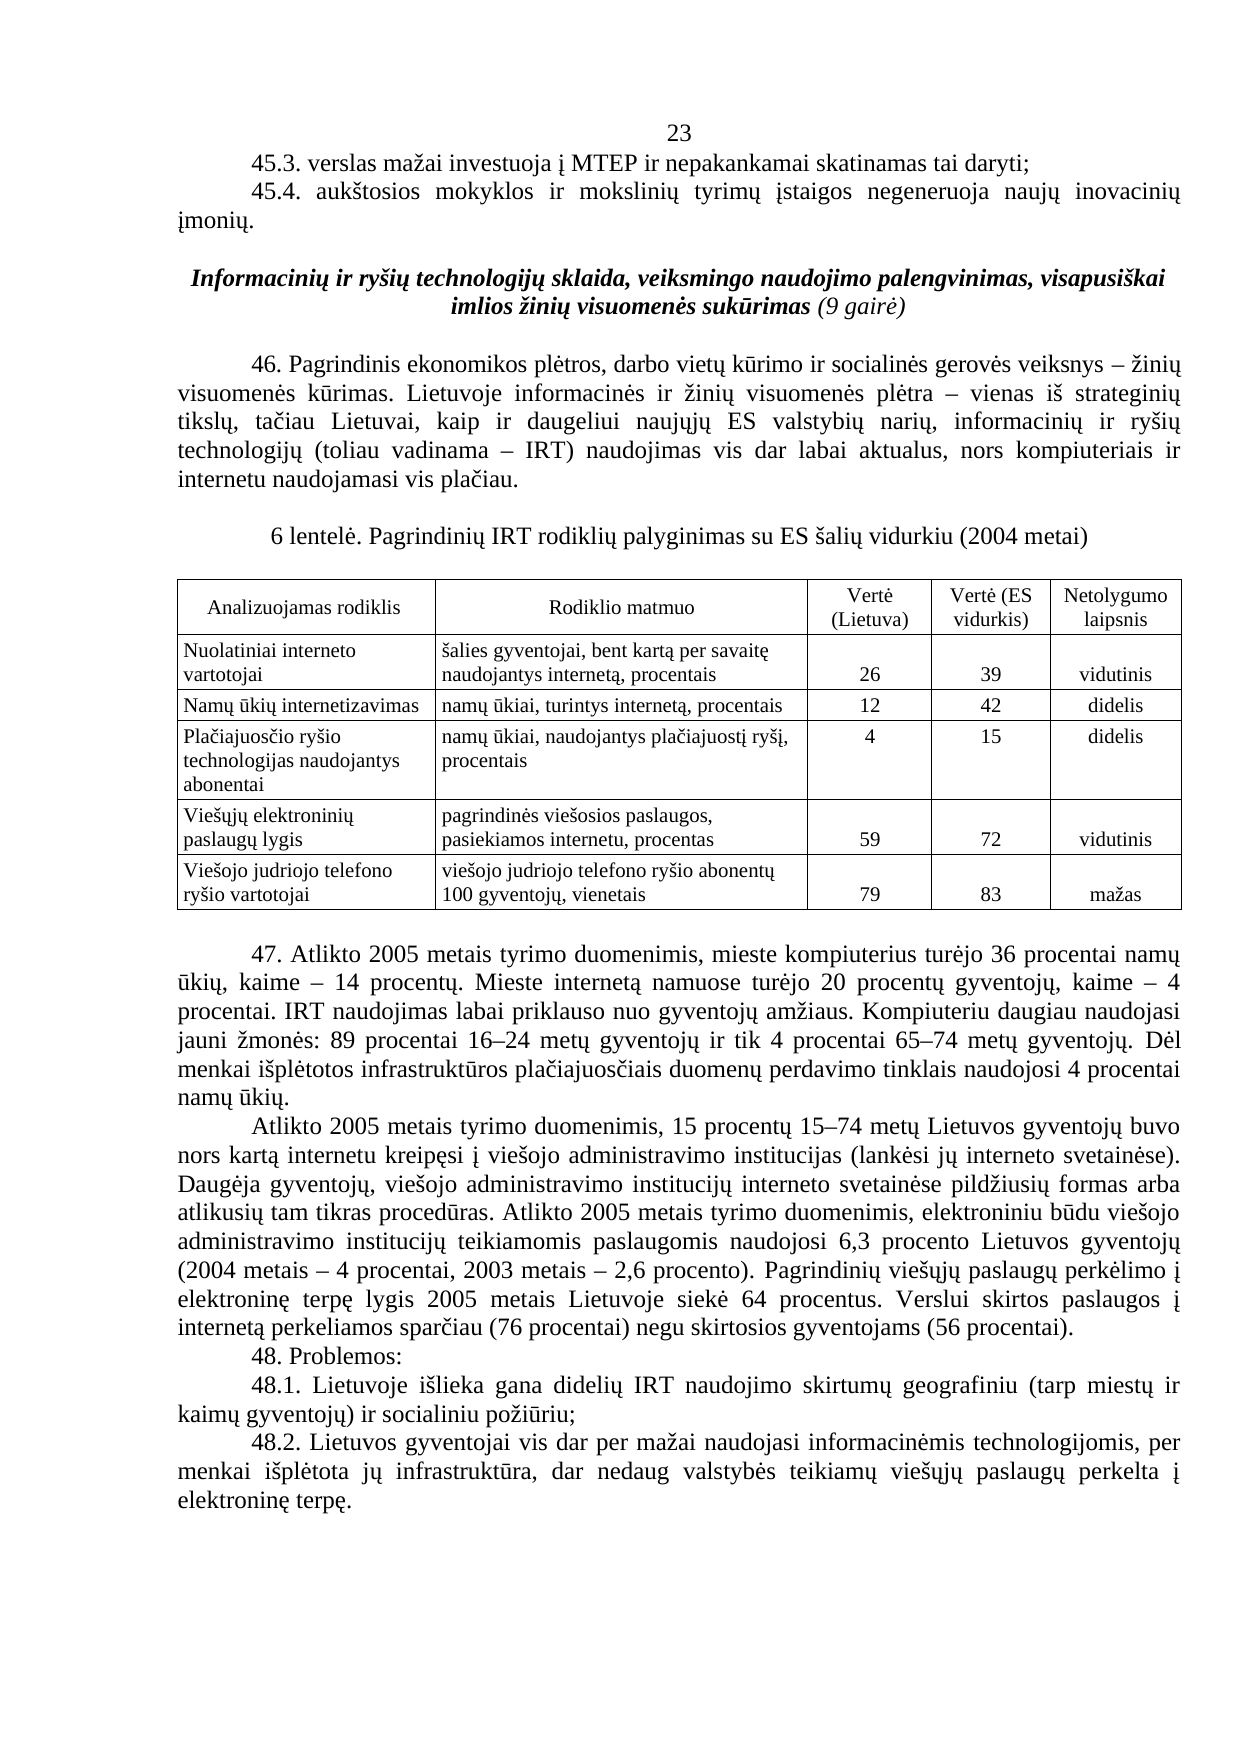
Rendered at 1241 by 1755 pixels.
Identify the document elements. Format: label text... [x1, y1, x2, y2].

table_cell Namų ūkių internetizavimas [178, 690, 435, 720]
table_header Vertė (Lietuva) [808, 580, 931, 634]
text 45.3. verslas mažai investuoja į MTEP ir nepakankamai skatinamas tai daryti; [177, 148, 1181, 176]
table_cell 79 [808, 855, 931, 909]
text 45.4. aukštosios mokyklos ir mokslinių tyrimų įstaigos negeneruoja naujų inovacinių įmonių. [177, 176, 1181, 234]
table_cell viešojo judriojo telefono ryšio abonentų 100 gyventojų, vienetais [436, 855, 807, 909]
table_cell Viešojo judriojo telefono ryšio vartotojai [178, 855, 435, 909]
table_cell 12 [808, 690, 931, 720]
table_cell Nuolatiniai interneto vartotojai [178, 635, 435, 689]
text 48.1. Lietuvoje išlieka gana didelių IRT naudojimo skirtumų geografiniu (tarp miestų ir kaimų gyventojų) ir socialiniu požiūriu; [177, 1370, 1181, 1427]
text Atlikto 2005 metais tyrimo duomenimis, 15 procentų 15–74 metų Lietuvos gyventojų buvo nors kartą internetu kreipęsi į viešojo administravimo institucijas (lankėsi jų interneto svetainėse). Daugėja gyventojų, viešojo administravimo institucijų interneto svetainėse pildžiusių formas arba atlikusių tam tikras procedūras. Atlikto 2005 metais tyrimo duomenimis, elektroniniu būdu viešojo administravimo institucijų teikiamomis paslaugomis naudojosi 6,3 procento Lietuvos gyventojų (2004 metais – 4 procentai, 2003 metais – 2,6 procento). Pagrindinių viešųjų paslaugų perkėlimo į elektroninę terpę lygis 2005 metais Lietuvoje siekė 64 procentus. Verslui skirtos paslaugos į internetą perkeliamos sparčiau (76 procentai) negu skirtosios gyventojams (56 procentai). [177, 1111, 1181, 1341]
table_cell 26 [808, 635, 931, 689]
table_header Vertė (ES vidurkis) [932, 580, 1050, 634]
text Informacinių ir ryšių technologijų sklaida, veiksmingo naudojimo palengvinimas, visapusiškai imlios žinių visuomenės sukūrimas (9 gairė) [177, 263, 1181, 320]
text 46. Pagrindinis ekonomikos plėtros, darbo vietų kūrimo ir socialinės gerovės veiksnys – žinių visuomenės kūrimas. Lietuvoje informacinės ir žinių visuomenės plėtra – vienas iš strateginių tikslų, tačiau Lietuvai, kaip ir daugeliui naujųjų ES valstybių narių, informacinių ir ryšių technologijų (toliau vadinama – IRT) naudojimas vis dar labai aktualus, nors kompiuteriais ir internetu naudojamasi vis plačiau. [177, 349, 1181, 493]
text 47. Atlikto 2005 metais tyrimo duomenimis, mieste kompiuterius turėjo 36 procentai namų ūkių, kaime – 14 procentų. Mieste internetą namuose turėjo 20 procentų gyventojų, kaime – 4 procentai. IRT naudojimas labai priklauso nuo gyventojų amžiaus. Kompiuteriu daugiau naudojasi jauni žmonės: 89 procentai 16–24 metų gyventojų ir tik 4 procentai 65–74 metų gyventojų. Dėl menkai išplėtotos infrastruktūros plačiajuosčiais duomenų perdavimo tinklais naudojosi 4 procentai namų ūkių. [177, 939, 1181, 1111]
table_cell 39 [932, 635, 1050, 689]
table_cell 42 [932, 690, 1050, 720]
table_cell 72 [932, 800, 1050, 854]
table_cell didelis [1051, 690, 1181, 720]
table_header Rodiklio matmuo [436, 580, 807, 634]
table_cell Viešųjų elektroninių paslaugų lygis [178, 800, 435, 854]
text 48.2. Lietuvos gyventojai vis dar per mažai naudojasi informacinėmis technologijomis, per menkai išplėtota jų infrastruktūra, dar nedaug valstybės teikiamų viešųjų paslaugų perkelta į elektroninę terpę. [177, 1427, 1181, 1514]
table_cell 83 [932, 855, 1050, 909]
table_cell 59 [808, 800, 931, 854]
table_cell šalies gyventojai, bent kartą per savaitę naudojantys internetą, procentais [436, 635, 807, 689]
table_cell mažas [1051, 855, 1181, 909]
table_cell pagrindinės viešosios paslaugos, pasiekiamos internetu, procentas [436, 800, 807, 854]
table_cell didelis [1051, 721, 1181, 799]
table_cell 15 [932, 721, 1050, 799]
text 6 lentelė. Pagrindinių IRT rodiklių palyginimas su ES šalių vidurkiu (2004 metai) [177, 521, 1181, 550]
table_header Analizuojamas rodiklis [178, 580, 435, 634]
table_header Netolygumo laipsnis [1051, 580, 1181, 634]
table_cell 4 [808, 721, 931, 799]
table_cell namų ūkiai, turintys internetą, procentais [436, 690, 807, 720]
table_cell Plačiajuosčio ryšio technologijas naudojantys abonentai [178, 721, 435, 799]
text 48. Problemos: [177, 1341, 1181, 1370]
table_cell vidutinis [1051, 800, 1181, 854]
table_cell namų ūkiai, naudojantys plačiajuostį ryšį, procentais [436, 721, 807, 799]
table_cell vidutinis [1051, 635, 1181, 689]
